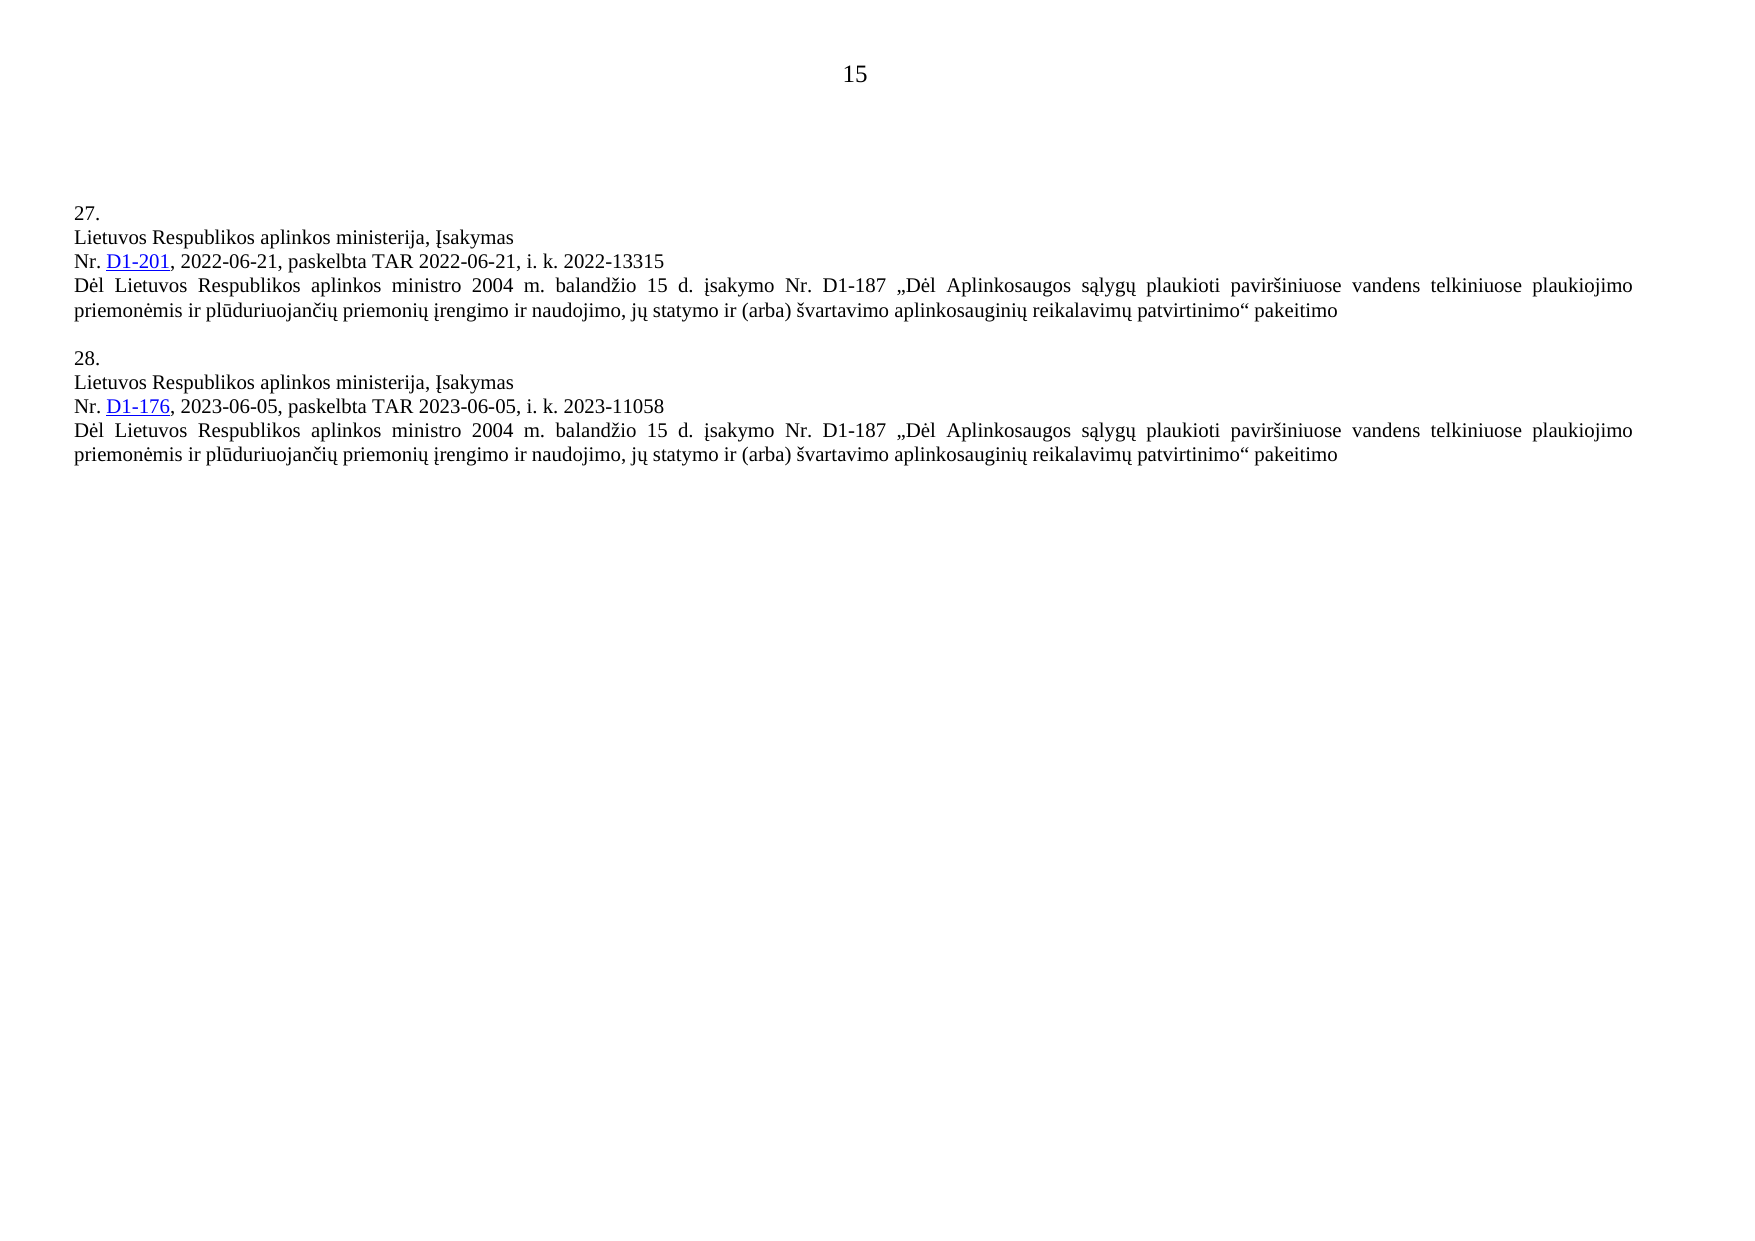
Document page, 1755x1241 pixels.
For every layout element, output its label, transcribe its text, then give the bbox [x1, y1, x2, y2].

text Dėl Lietuvos Respublikos aplinkos ministro 2004 m. balandžio 15 d. įsakymo Nr. D1-187 „Dėl Aplinkosaugos sąlygų plaukioti paviršiniuose vandens telkiniuose plaukiojimo priemonėmis ir plūduriuojančių priemonių įrengimo ir naudojimo, jų statymo ir (arba) švartavimo aplinkosauginių reikalavimų patvirtinimo“ pakeitimo [74, 418, 1636, 466]
text Dėl Lietuvos Respublikos aplinkos ministro 2004 m. balandžio 15 d. įsakymo Nr. D1-187 „Dėl Aplinkosaugos sąlygų plaukioti paviršiniuose vandens telkiniuose plaukiojimo priemonėmis ir plūduriuojančių priemonių įrengimo ir naudojimo, jų statymo ir (arba) švartavimo aplinkosauginių reikalavimų patvirtinimo“ pakeitimo [74, 273, 1636, 322]
text 28. [74, 346, 1636, 370]
text Nr. D1-176, 2023-06-05, paskelbta TAR 2023-06-05, i. k. 2023-11058 [74, 394, 1636, 418]
text Nr. D1-201, 2022-06-21, paskelbta TAR 2022-06-21, i. k. 2022-13315 [74, 249, 1636, 273]
text Lietuvos Respublikos aplinkos ministerija, Įsakymas [74, 370, 1636, 394]
text 27. [74, 201, 1636, 225]
text Lietuvos Respublikos aplinkos ministerija, Įsakymas [74, 225, 1636, 249]
